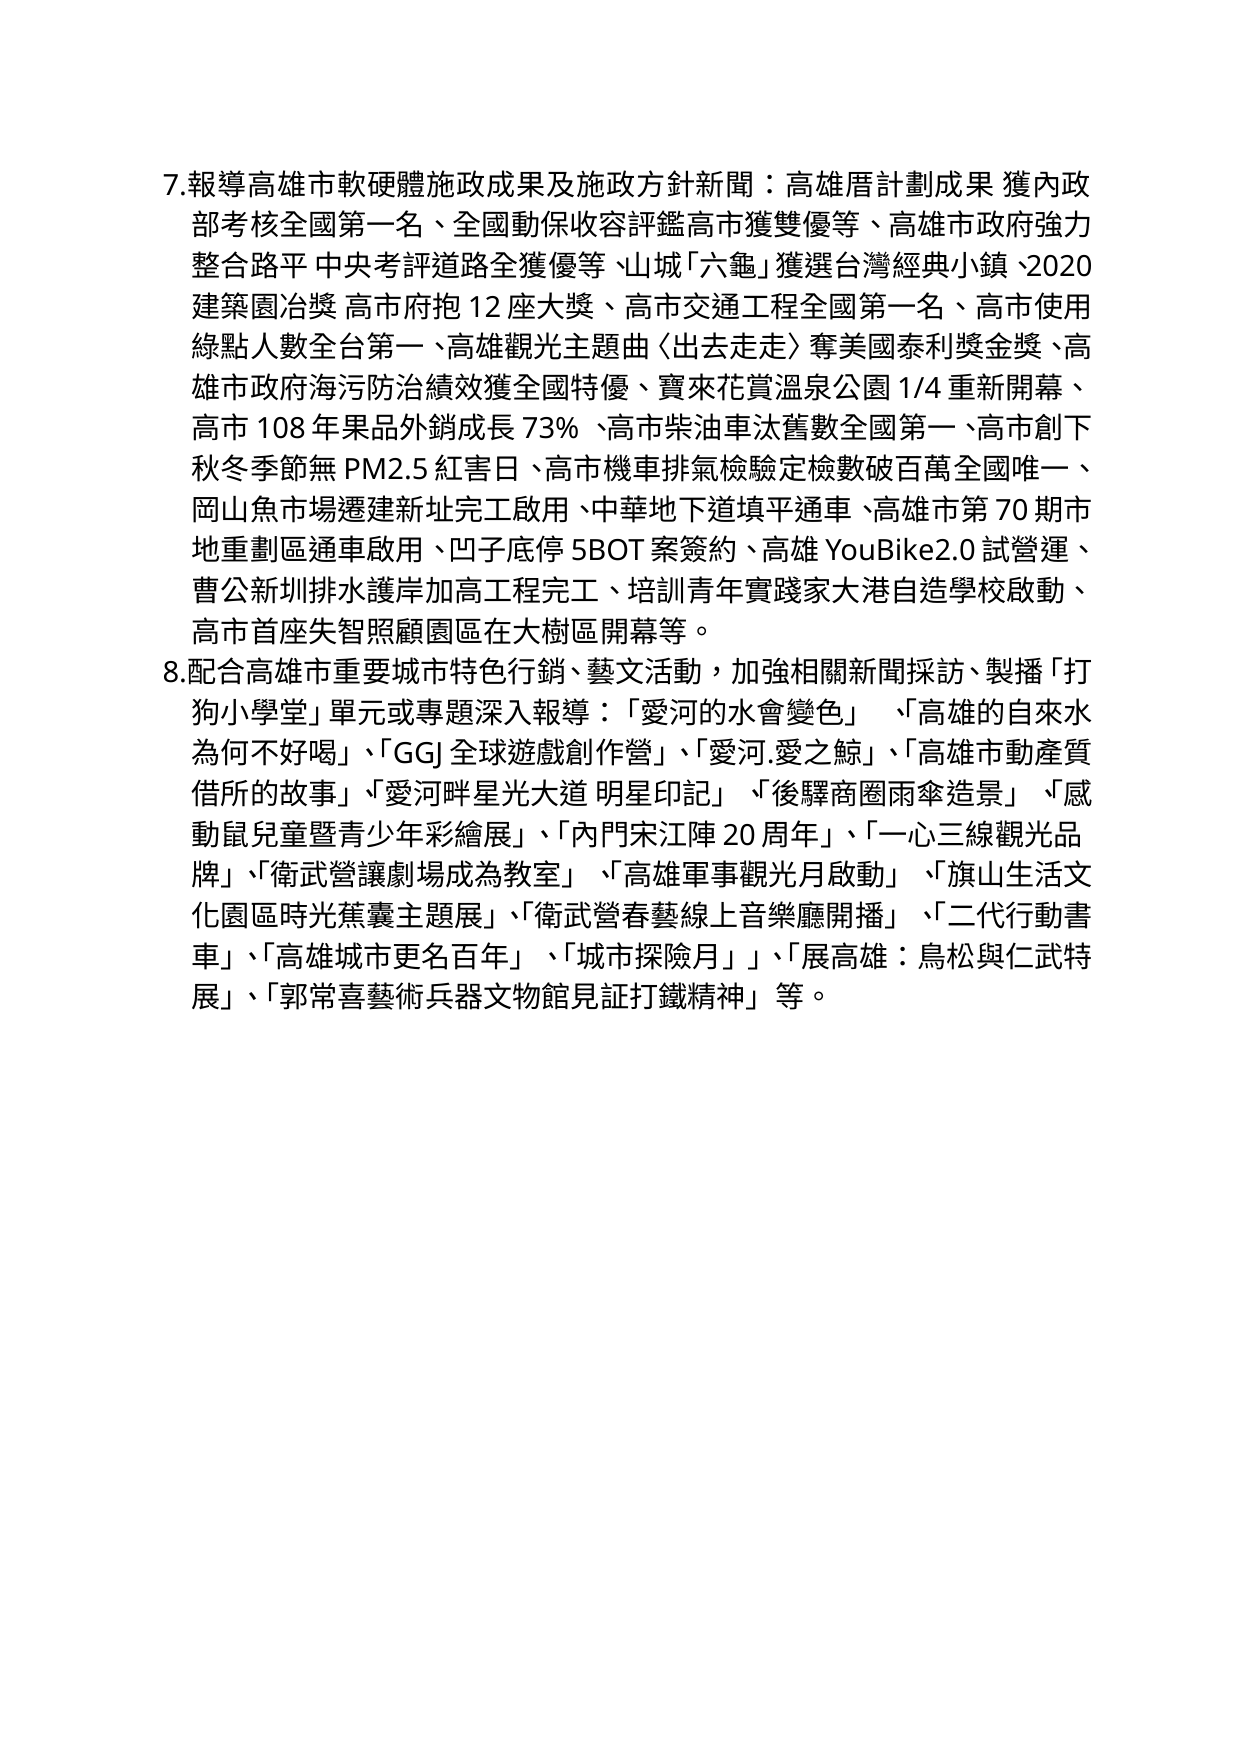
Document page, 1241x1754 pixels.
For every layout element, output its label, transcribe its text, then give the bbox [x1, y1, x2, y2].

text 7.報導高雄市軟硬體施政成果及施政方針新聞：高雄厝計劃成果 獲內政部考核全國第一名、全國動保收容評鑑高市獲雙優等、高雄市政府強力整合路平 中央考評道路全獲優等、山城「六龜」獲選台灣經典小鎮、2020建築園冶獎 高市府抱12座大獎、高市交通工程全國第一名、高市使用綠點人數全台第一、高雄觀光主題曲〈出去走走〉奪美國泰利獎金獎、高雄市政府海污防治績效獲全國特優、寶來花賞溫泉公園1/4重新開幕、高市108年果品外銷成長73% 、高市柴油車汰舊數全國第一、高市創下秋冬季節無PM2.5紅害日、高市機車排氣檢驗定檢數破百萬全國唯一、岡山魚市場遷建新址完工啟用、中華地下道填平通車、高雄市第70期市地重劃區通車啟用、凹子底停5BOT案簽約、高雄YouBike2.0試營運、曹公新圳排水護岸加高工程完工、培訓青年實踐家大港自造學校啟動、高市首座失智照顧園區在大樹區開幕等。 [162, 163, 1092, 650]
text 8.配合高雄市重要城市特色行銷、藝文活動，加強相關新聞採訪、製播「打狗小學堂」單元或專題深入報導：「愛河的水會變色」、「高雄的自來水為何不好喝」、「GGJ全球遊戲創作營」、「愛河.愛之鯨」、「高雄市動產質借所的故事」、「愛河畔星光大道 明星印記」、「後驛商圈雨傘造景」、「感動鼠兒童暨青少年彩繪展」、「內門宋江陣20周年」、「一心三線觀光品牌」、「衛武營讓劇場成為教室」、「高雄軍事觀光月啟動」、「旗山生活文化園區時光蕉囊主題展」、「衛武營春藝線上音樂廳開播」、「二代行動書車」、「高雄城市更名百年」、「城市探險月」」、「展高雄：鳥松與仁武特展」、「郭常喜藝術兵器文物館見証打鐵精神」等。 [162, 650, 1092, 1016]
